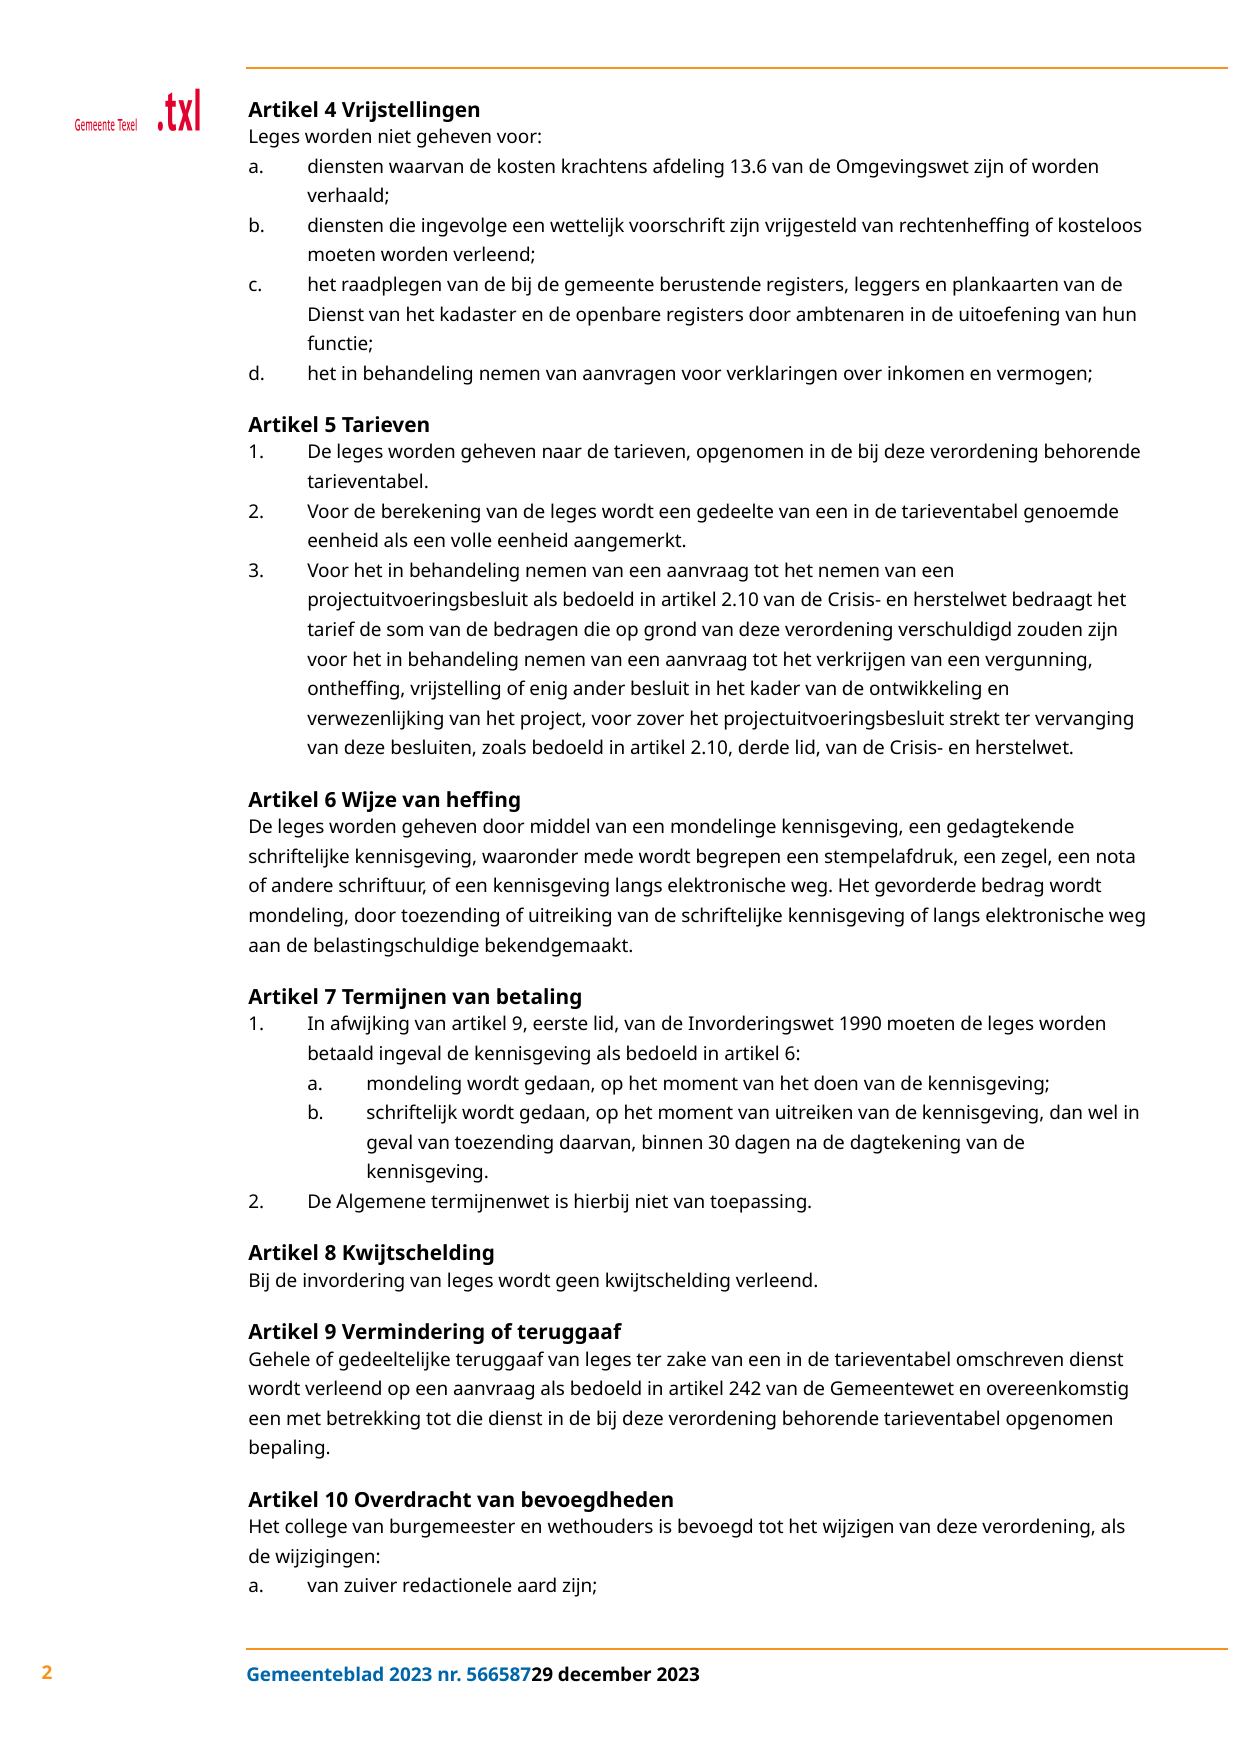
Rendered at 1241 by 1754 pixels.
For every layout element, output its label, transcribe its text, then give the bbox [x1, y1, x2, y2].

list De leges worden geheven naar de tarieven, opgenomen in de bij deze verordening behorende tarieventabel. [248, 439, 1152, 494]
list Voor het in behandeling nemen van een aanvraag tot het nemen van een projectuitvoeringsbesluit als bedoeld in artikel 2.10 van de Crisis- en herstelwet bedraagt het tarief de som van de bedragen die op grond van deze verordening verschuldigd zouden zijn voor het in behandeling nemen van een aanvraag tot het verkrijgen van een vergunning, ontheffing, vrijstelling of enig ander besluit in het kader van de ontwikkeling en verwezenlijking van het project, voor zover het projectuitvoeringsbesluit strekt ter vervanging van deze besluiten, zoals bedoeld in artikel 2.10, derde lid, van de Crisis- en herstelwet. [248, 557, 1152, 760]
text Artikel 9 Vermindering of teruggaaf [248, 1317, 1152, 1346]
text Leges worden niet geheven voor: [248, 123, 1152, 149]
text Artikel 6 Wijze van heffing [248, 785, 1152, 813]
list In afwijking van artikel 9, eerste lid, van de Invorderingswet 1990 moeten de leges worden betaald ingeval de kennisgeving als bedoeld in artikel 6: [248, 1011, 1152, 1066]
text Artikel 4 Vrijstellingen [248, 95, 1152, 123]
list mondeling wordt gedaan, op het moment van het doen van de kennisgeving; [307, 1070, 1152, 1096]
text Artikel 10 Overdracht van bevoegdheden [248, 1485, 1152, 1513]
list schriftelijk wordt gedaan, op het moment van uitreiken van de kennisgeving, dan wel in geval van toezending daarvan, binnen 30 dagen na de dagtekening van de kennisgeving. [307, 1099, 1152, 1184]
list De Algemene termijnenwet is hierbij niet van toepassing. [248, 1188, 1152, 1214]
text Artikel 7 Termijnen van betaling [248, 982, 1152, 1011]
text Gehele of gedeeltelijke teruggaaf van leges ter zake van een in de tarieventabel omschreven dienst wordt verleend op een aanvraag als bedoeld in artikel 242 van de Gemeentewet en overeenkomstig een met betrekking tot die dienst in de bij deze verordening behorende tarieventabel opgenomen bepaling. [248, 1346, 1152, 1460]
text Artikel 5 Tarieven [248, 410, 1152, 439]
text Artikel 8 Kwijtschelding [248, 1238, 1152, 1267]
list Voor de berekening van de leges wordt een gedeelte van een in de tarieventabel genoemde eenheid als een volle eenheid aangemerkt. [248, 498, 1152, 553]
picture [41, 47, 231, 172]
list het in behandeling nemen van aanvragen voor verklaringen over inkomen en vermogen; [248, 360, 1152, 386]
text De leges worden geheven door middel van een mondelinge kennisgeving, een gedagtekende schriftelijke kennisgeving, waaronder mede wordt begrepen een stempelafdruk, een zegel, een nota of andere schriftuur, of een kennisgeving langs elektronische weg. Het gevorderde bedrag wordt mondeling, door toezending of uitreiking van de schriftelijke kennisgeving of langs elektronische weg aan de belastingschuldige bekendgemaakt. [248, 813, 1152, 957]
list het raadplegen van de bij de gemeente berustende registers, leggers en plankaarten van de Dienst van het kadaster en de openbare registers door ambtenaren in de uitoefening van hun functie; [248, 271, 1152, 356]
text Bij de invordering van leges wordt geen kwijtschelding verleend. [248, 1267, 1152, 1293]
list diensten waarvan de kosten krachtens afdeling 13.6 van de Omgevingswet zijn of worden verhaald; [248, 153, 1152, 208]
text Het college van burgemeester en wethouders is bevoegd tot het wijzigen van deze verordening, als de wijzigingen: [248, 1513, 1152, 1569]
list van zuiver redactionele aard zijn; [248, 1573, 1152, 1598]
list diensten die ingevolge een wettelijk voorschrift zijn vrijgesteld van rechtenheffing of kosteloos moeten worden verleend; [248, 212, 1152, 267]
